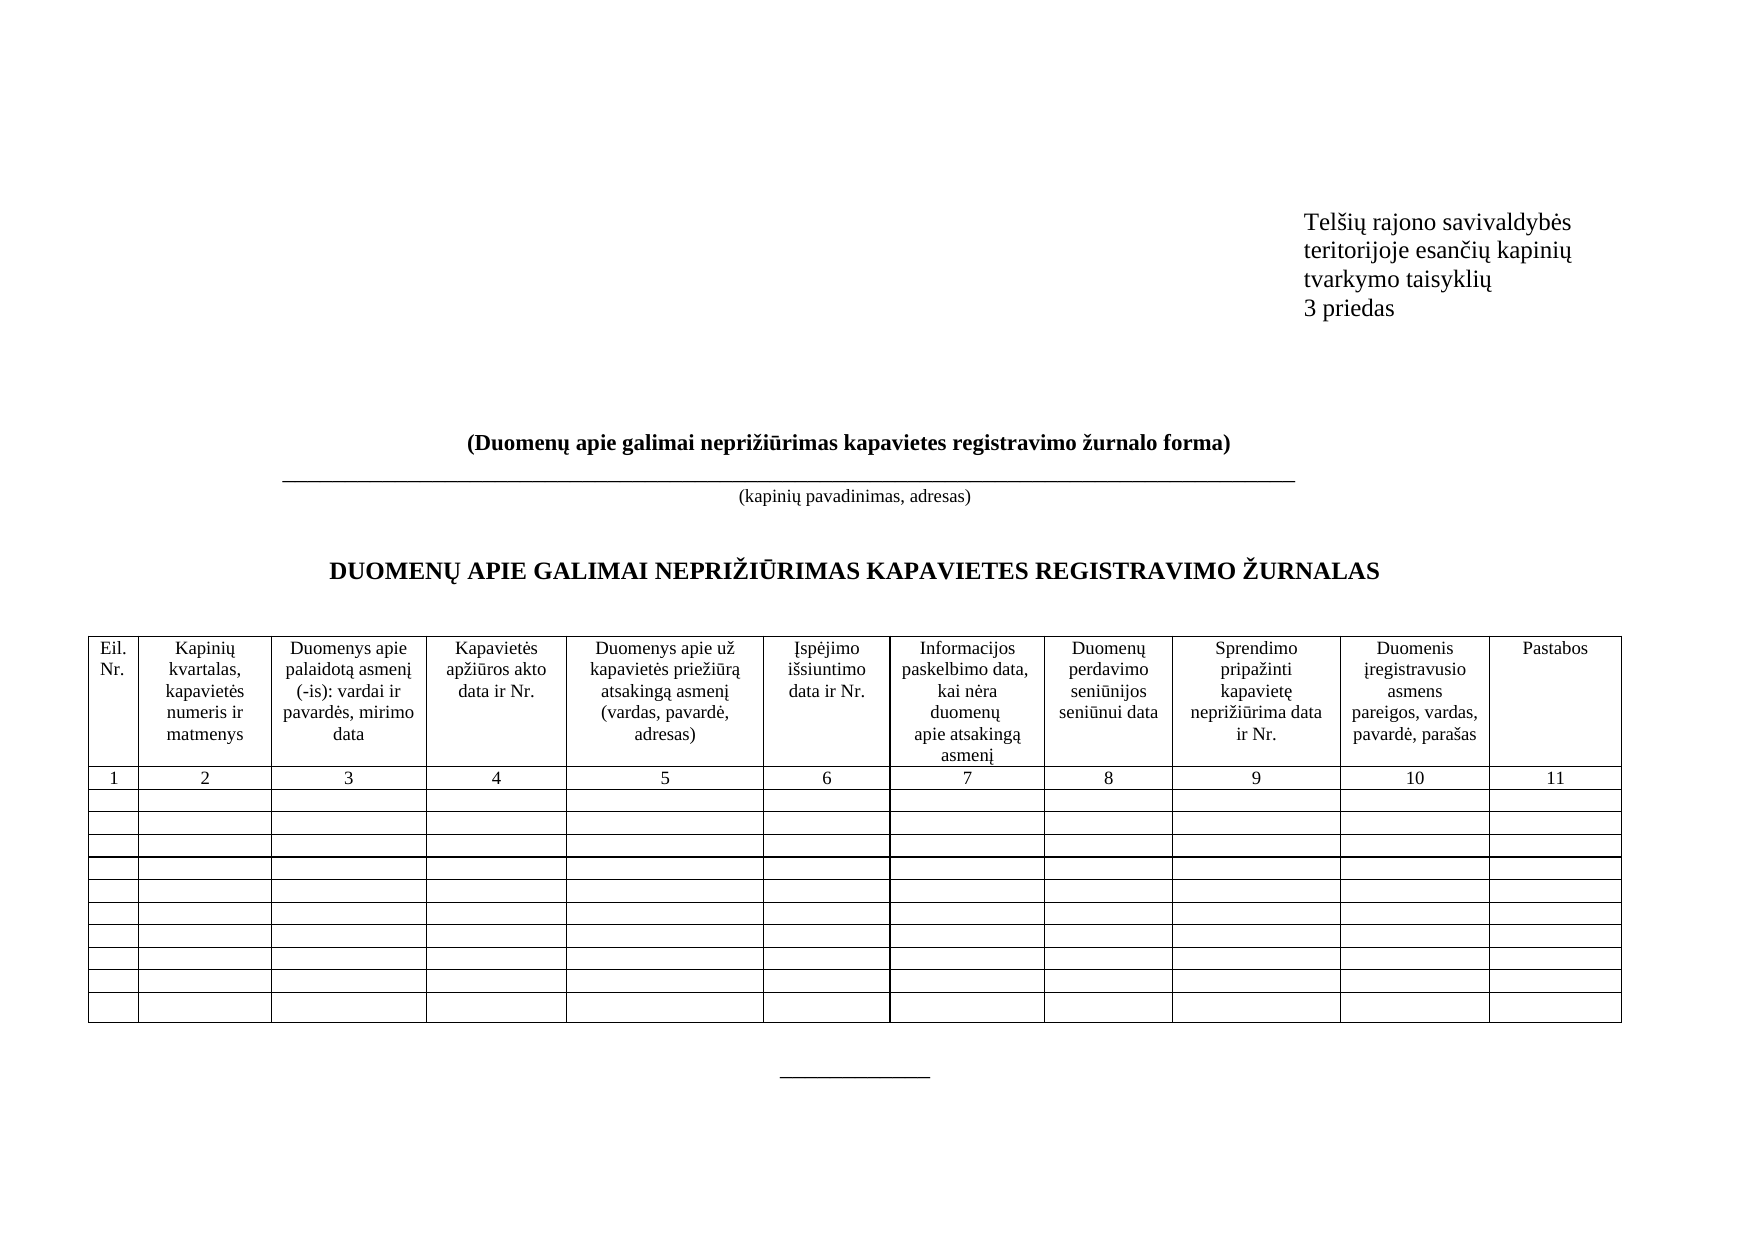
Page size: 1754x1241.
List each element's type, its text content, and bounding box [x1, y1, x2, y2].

table_cell [427, 858, 566, 879]
table_cell [1341, 790, 1489, 811]
table_cell [139, 948, 271, 969]
table_header Eil. Nr. [89, 637, 138, 766]
table_header Kapavietės apžiūros akto data ir Nr. [427, 637, 566, 766]
table_cell [89, 880, 138, 902]
table_cell [1490, 880, 1621, 902]
table_cell 10 [1341, 767, 1489, 788]
table_cell [1173, 835, 1340, 856]
text (kapinių pavadinimas, adresas) [89, 484, 1621, 506]
table_cell [89, 925, 138, 947]
table_cell [1173, 903, 1340, 924]
text DUOMENŲ APIE GALIMAI NEPRIŽIŪRIMAS KAPAVIETES REGISTRAVIMO ŽURNALAS [89, 556, 1621, 585]
table_cell [272, 790, 426, 811]
table_cell [427, 812, 566, 834]
table_cell [1490, 812, 1621, 834]
table_cell [567, 858, 763, 879]
table_header Duomenų perdavimo seniūnijos seniūnui data [1045, 637, 1172, 766]
table_cell 8 [1045, 767, 1172, 788]
table_cell [427, 925, 566, 947]
table_cell [891, 993, 1044, 1022]
table_cell [139, 858, 271, 879]
table_cell [764, 925, 889, 947]
table_header Duomenys apie palaidotą asmenį (-is): vardai ir pavardės, mirimo data [272, 637, 426, 766]
table_cell [1045, 812, 1172, 834]
table_cell [1045, 925, 1172, 947]
table_cell [1341, 993, 1489, 1022]
table_cell [1173, 880, 1340, 902]
table_cell [89, 948, 138, 969]
table_cell [1045, 903, 1172, 924]
table_header Informacijos paskelbimo data, kai nėra duomenų apie atsakingą asmenį [891, 637, 1044, 766]
table_cell [567, 812, 763, 834]
table_cell [1045, 948, 1172, 969]
table_cell 7 [891, 767, 1044, 788]
table_cell [272, 812, 426, 834]
table_cell [1490, 835, 1621, 856]
table_cell [427, 948, 566, 969]
table_cell [1173, 790, 1340, 811]
table_cell [272, 903, 426, 924]
table_cell [764, 858, 889, 879]
table_cell [272, 858, 426, 879]
text teritorijoje esančių kapinių [1304, 235, 1621, 264]
text _________________________________________________________________________________ [89, 456, 1621, 484]
table_header Duomenys apie už kapavietės priežiūrą atsakingą asmenį (vardas, pavardė, adresas) [567, 637, 763, 766]
table_cell [1045, 858, 1172, 879]
table_cell [1173, 925, 1340, 947]
table_cell [89, 790, 138, 811]
table_cell [139, 812, 271, 834]
table_cell 1 [89, 767, 138, 788]
text (Duomenų apie galimai neprižiūrimas kapavietes registravimo žurnalo forma) [89, 429, 1621, 456]
table_cell [272, 948, 426, 969]
table_cell [1341, 835, 1489, 856]
table_cell [272, 993, 426, 1022]
text Telšių rajono savivaldybės [1304, 207, 1621, 235]
table_cell [1341, 858, 1489, 879]
table_cell [567, 970, 763, 992]
table_cell [567, 835, 763, 856]
table_cell [567, 790, 763, 811]
table_cell [891, 903, 1044, 924]
table_cell 9 [1173, 767, 1340, 788]
table_cell [1173, 993, 1340, 1022]
table_cell [1045, 835, 1172, 856]
table_cell [139, 925, 271, 947]
table_cell [1173, 948, 1340, 969]
table_cell [567, 925, 763, 947]
table_cell [1490, 970, 1621, 992]
table_cell [567, 993, 763, 1022]
table_cell [1341, 903, 1489, 924]
table_cell [1490, 948, 1621, 969]
table_cell [1045, 970, 1172, 992]
table_cell [272, 880, 426, 902]
table_cell [1045, 880, 1172, 902]
table_cell 2 [139, 767, 271, 788]
table_cell [427, 790, 566, 811]
table_cell [1045, 790, 1172, 811]
table_cell [1490, 925, 1621, 947]
table_cell [891, 790, 1044, 811]
table_cell [764, 812, 889, 834]
table_header Kapinių kvartalas, kapavietės numeris ir matmenys [139, 637, 271, 766]
table_cell [764, 948, 889, 969]
table_cell [427, 835, 566, 856]
table_cell [272, 925, 426, 947]
table_cell [272, 970, 426, 992]
table_cell [427, 903, 566, 924]
table_header Pastabos [1490, 637, 1621, 766]
table_cell [272, 835, 426, 856]
table_cell [764, 903, 889, 924]
table_cell [89, 903, 138, 924]
table_cell [1173, 858, 1340, 879]
table_cell [891, 858, 1044, 879]
table_cell 11 [1490, 767, 1621, 788]
table_cell [139, 880, 271, 902]
table_cell [567, 880, 763, 902]
text 3 priedas [1229, 293, 1621, 322]
table_cell [89, 812, 138, 834]
table_cell [139, 903, 271, 924]
table_cell [764, 970, 889, 992]
table_cell [1490, 858, 1621, 879]
table_cell [891, 970, 1044, 992]
table_cell [1173, 812, 1340, 834]
table_cell [891, 812, 1044, 834]
table_cell [139, 835, 271, 856]
table_cell [89, 993, 138, 1022]
table_cell [1341, 925, 1489, 947]
table_cell [1490, 993, 1621, 1022]
table_cell [764, 835, 889, 856]
table_cell [1045, 993, 1172, 1022]
table_cell [764, 790, 889, 811]
table_cell [891, 948, 1044, 969]
table_header Įspėjimo išsiuntimo data ir Nr. [764, 637, 889, 766]
text tvarkymo taisyklių [1304, 264, 1621, 293]
table_cell [1341, 948, 1489, 969]
table_cell [1341, 970, 1489, 992]
table_cell [1490, 790, 1621, 811]
text ____________ [89, 1052, 1621, 1080]
table_header Duomenis įregistravusio asmens pareigos, vardas, pavardė, parašas [1341, 637, 1489, 766]
table_cell [89, 835, 138, 856]
table_cell [764, 880, 889, 902]
table_cell [139, 970, 271, 992]
table_cell [567, 948, 763, 969]
table_cell [764, 993, 889, 1022]
table_cell [427, 880, 566, 902]
table_cell [567, 903, 763, 924]
table_cell [1341, 880, 1489, 902]
table_cell 3 [272, 767, 426, 788]
table_cell 5 [567, 767, 763, 788]
table_cell [427, 993, 566, 1022]
table_cell [89, 970, 138, 992]
table_cell 6 [764, 767, 889, 788]
table_header Sprendimo pripažinti kapavietę neprižiūrima data ir Nr. [1173, 637, 1340, 766]
table_cell [891, 925, 1044, 947]
table_cell [1173, 970, 1340, 992]
table_cell 4 [427, 767, 566, 788]
table_cell [427, 970, 566, 992]
table_cell [1490, 903, 1621, 924]
table_cell [139, 790, 271, 811]
table_cell [891, 880, 1044, 902]
table_cell [1341, 812, 1489, 834]
table_cell [891, 835, 1044, 856]
table_cell [89, 858, 138, 879]
table_cell [139, 993, 271, 1022]
